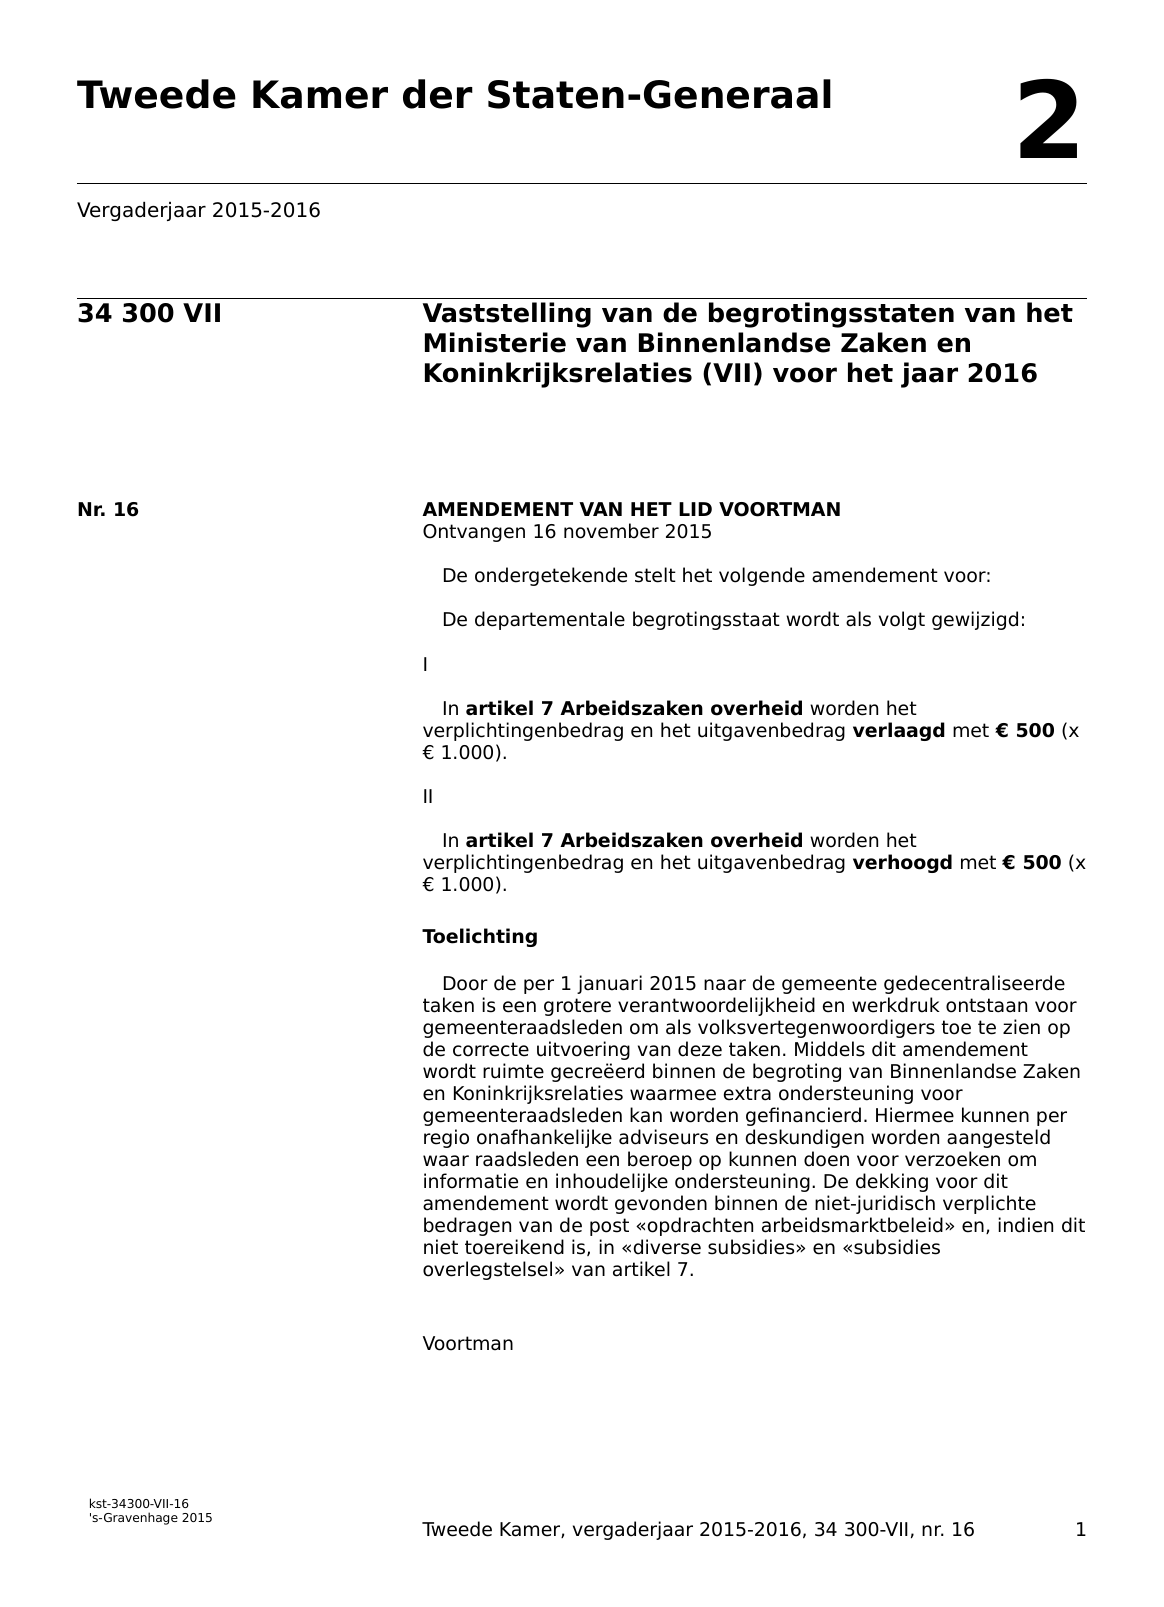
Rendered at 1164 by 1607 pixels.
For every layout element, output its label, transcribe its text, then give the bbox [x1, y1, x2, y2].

text In artikel 7 Arbeidszaken overheid worden het verplichtingenbedrag en het uitgavenbedrag verlaagd met € 500 (x € 1.000). [422, 698, 1087, 764]
text II [422, 786, 1087, 808]
text De ondergetekende stelt het volgende amendement voor: [422, 565, 1087, 587]
text Voortman [422, 1311, 1087, 1354]
table_header 2 [886, 59, 1087, 183]
text Door de per 1 januari 2015 naar de gemeente gedecentraliseerde taken is een grotere verantwoordelijkheid en werkdruk ontstaan voor gemeenteraadsleden om als volksvertegenwoordigers toe te zien op de correcte uitvoering van deze taken. Middels dit amendement wordt ruimte gecreëerd binnen de begroting van Binnenlandse Zaken en Koninkrijksrelaties waarmee extra ondersteuning voor gemeenteraadsleden kan worden gefinancierd. Hiermee kunnen per regio onafhankelijke adviseurs en deskundigen worden aangesteld waar raadsleden een beroep op kunnen doen voor verzoeken om informatie en inhoudelijke ondersteuning. De dekking voor dit amendement wordt gevonden binnen de niet-juridisch verplichte bedragen van de post «opdrachten arbeidsmarktbeleid» en, indien dit niet toereikend is, in «diverse subsidies» en «subsidies overlegstelsel» van artikel 7. [422, 973, 1087, 1281]
text Ontvangen 16 november 2015 [422, 521, 1087, 543]
text 's-Gravenhage 2015 [88, 1511, 323, 1525]
text De departementale begrotingsstaat wordt als volgt gewijzigd: [422, 609, 1087, 631]
text kst-34300-VII-16 [88, 1497, 323, 1511]
text I [422, 653, 1087, 676]
text In artikel 7 Arbeidszaken overheid worden het verplichtingenbedrag en het uitgavenbedrag verhoogd met € 500 (x € 1.000). [422, 830, 1087, 896]
subtitle Nr. 16 AMENDEMENT VAN HET LID VOORTMAN [77, 499, 1087, 521]
table_cell Vergaderjaar 2015-2016 [77, 184, 1087, 298]
table_header Tweede Kamer der Staten-Generaal [77, 59, 886, 183]
subtitle Toelichting [422, 926, 1087, 948]
subtitle 34 300 VII Vaststelling van de begrotingsstaten van het Ministerie van Binnenlandse Zaken en Koninkrijksrelaties (VII) voor het jaar 2016 [77, 299, 1087, 388]
